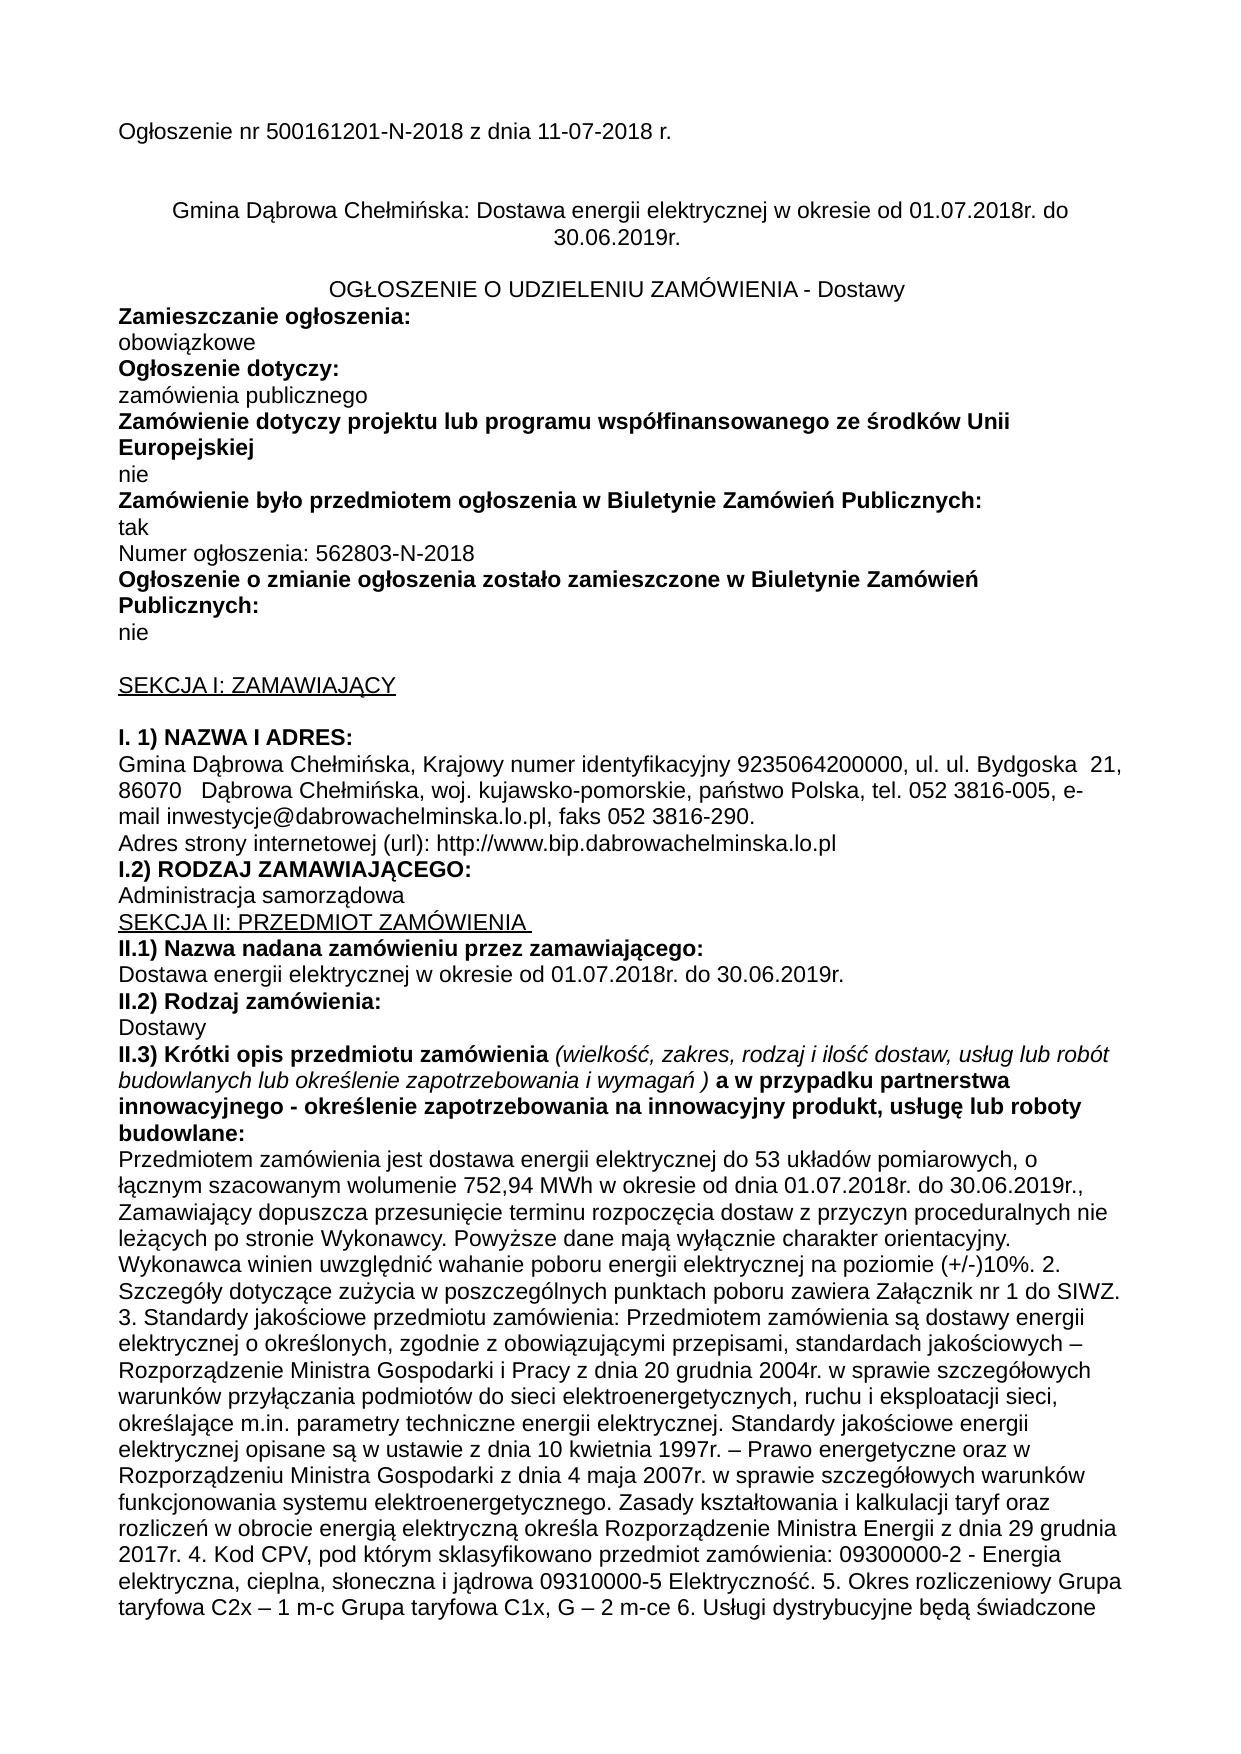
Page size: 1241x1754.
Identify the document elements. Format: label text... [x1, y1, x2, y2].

text Przedmiotem zamówienia jest dostawa energii elektrycznej do 53 układów pomiarowych, o łącznym szacowanym wolumenie 752,94 MWh w okresie od dnia 01.07.2018r. do 30.06.2019r., Zamawiający dopuszcza przesunięcie terminu rozpoczęcia dostaw z przyczyn proceduralnych nie leżących po stronie Wykonawcy. Powyższe dane mają wyłącznie charakter orientacyjny. Wykonawca winien uwzględnić wahanie poboru energii elektrycznej na poziomie (+/-)10%. 2. Szczegóły dotyczące zużycia w poszczególnych punktach poboru zawiera Załącznik nr 1 do SIWZ. 3. Standardy jakościowe przedmiotu zamówienia: Przedmiotem zamówienia są dostawy energii elektrycznej o określonych, zgodnie z obowiązującymi przepisami, standardach jakościowych – Rozporządzenie Ministra Gospodarki i Pracy z dnia 20 grudnia 2004r. w sprawie szczegółowych warunków przyłączania podmiotów do sieci elektroenergetycznych, ruchu i eksploatacji sieci, określające m.in. parametry techniczne energii elektrycznej. Standardy jakościowe energii elektrycznej opisane są w ustawie z dnia 10 kwietnia 1997r. – Prawo energetyczne oraz w Rozporządzeniu Ministra Gospodarki z dnia 4 maja 2007r. w sprawie szczegółowych warunków funkcjonowania systemu elektroenergetycznego. Zasady kształtowania i kalkulacji taryf oraz rozliczeń w obrocie energią elektryczną określa Rozporządzenie Ministra Energii z dnia 29 grudnia 2017r. 4. Kod CPV, pod którym sklasyfikowano przedmiot zamówienia: 09300000-2 - Energia elektryczna, cieplna, słoneczna i jądrowa 09310000-5 Elektryczność. 5. Okres rozliczeniowy Grupa taryfowa C2x – 1 m-c Grupa taryfowa C1x, G – 2 m-ce 6. Usługi dystrybucyjne będą świadczone [118, 1146, 1122, 1620]
text II.1) Nazwa nadana zamówieniu przez zamawiającego: [118, 935, 1122, 961]
text Gmina Dąbrowa Chełmińska, Krajowy numer identyfikacyjny 9235064200000, ul. ul. Bydgoska 21, 86070 Dąbrowa Chełmińska, woj. kujawsko-pomorskie, państwo Polska, tel. 052 3816-005, e-mail inwestycje@dabrowachelminska.lo.pl, faks 052 3816-290. Adres strony internetowej (url): http://www.bip.dabrowachelminska.lo.pl [118, 751, 1122, 856]
text nie [118, 619, 1122, 645]
text Ogłoszenie nr 500161201-N-2018 z dnia 11-07-2018 r. [118, 118, 1122, 144]
text I.2) RODZAJ ZAMAWIAJĄCEGO: [118, 856, 1122, 882]
text SEKCJA II: PRZEDMIOT ZAMÓWIENIA [118, 909, 1122, 935]
text Dostawy [118, 1014, 1122, 1041]
text tak Numer ogłoszenia: 562803-N-2018 [118, 513, 1122, 566]
text nie [118, 461, 1122, 487]
text Ogłoszenie o zmianie ogłoszenia zostało zamieszczone w Biuletynie Zamówień Publicznych: [118, 566, 1122, 619]
text Ogłoszenie dotyczy: [118, 355, 1122, 382]
text II.3) Krótki opis przedmiotu zamówienia (wielkość, zakres, rodzaj i ilość dostaw, usług lub robót budowlanych lub określenie zapotrzebowania i wymagań ) a w przypadku partnerstwa innowacyjnego - określenie zapotrzebowania na innowacyjny produkt, usługę lub roboty budowlane: [118, 1041, 1122, 1146]
text obowiązkowe [118, 329, 1122, 355]
text Zamieszczanie ogłoszenia: [118, 303, 1122, 329]
text I. 1) NAZWA I ADRES: [118, 724, 1122, 751]
text Zamówienie dotyczy projektu lub programu współfinansowanego ze środków Unii Europejskiej [118, 408, 1122, 461]
text SEKCJA I: ZAMAWIAJĄCY [118, 672, 1122, 698]
text Dostawa energii elektrycznej w okresie od 01.07.2018r. do 30.06.2019r. [118, 961, 1122, 988]
text Zamówienie było przedmiotem ogłoszenia w Biuletynie Zamówień Publicznych: [118, 487, 1122, 513]
text zamówienia publicznego [118, 382, 1122, 408]
text Gmina Dąbrowa Chełmińska: Dostawa energii elektrycznej w okresie od 01.07.2018r. do 30.06.2019r. OGŁOSZENIE O UDZIELENIU ZAMÓWIENIA - Dostawy [118, 197, 1122, 303]
text Administracja samorządowa [118, 882, 1122, 909]
text II.2) Rodzaj zamówienia: [118, 988, 1122, 1014]
